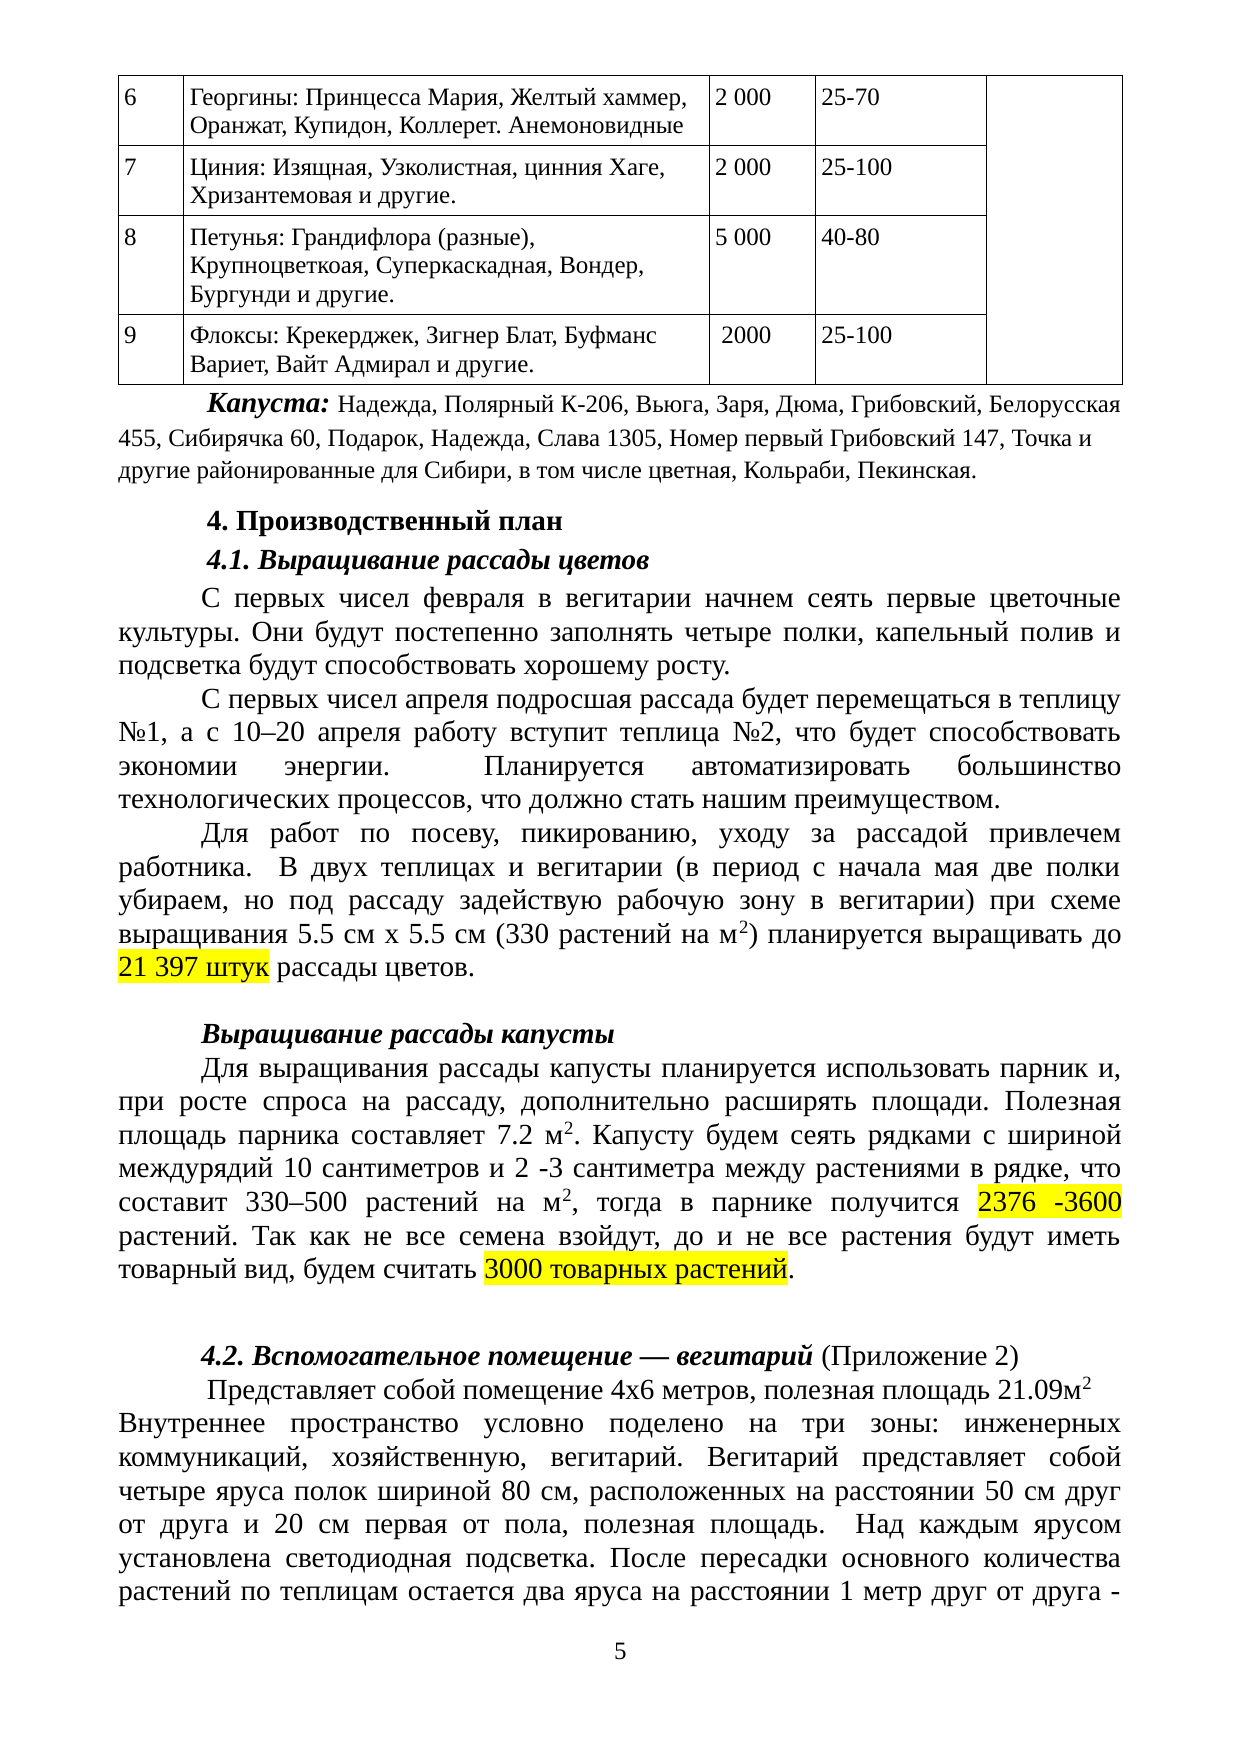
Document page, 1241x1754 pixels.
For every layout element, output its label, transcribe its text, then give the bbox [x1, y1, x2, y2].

text Выращивание рассады капусты [118, 1016, 1122, 1050]
table_cell Циния: Изящная, Узколистная, цинния Хаге, Хризантемовая и другие. [184, 146, 709, 215]
table_cell Петунья: Грандифлора (разные), Крупноцветкоая, Суперкаскадная, Вондер, Бургунди и другие. [184, 216, 709, 314]
text Представляет собой помещение 4х6 метров, полезная площадь 21.09м2 [118, 1372, 1122, 1406]
table_cell 7 [119, 146, 183, 215]
table_cell 2 000 [710, 146, 815, 215]
table_cell 9 [119, 315, 183, 384]
table_cell [987, 76, 1122, 384]
text 4.2. Вспомогательное помещение — вегитарий (Приложение 2) [118, 1338, 1122, 1372]
text Для работ по посеву, пикированию, уходу за рассадой привлечем работника. В двух теплицах и вегитарии (в период с начала мая две полки убираем, но под рассаду задействую рабочую зону в вегитарии) при схеме выращивания 5.5 см х 5.5 см (330 растений на м2) планируется выращивать до 21 397 штук рассады цветов. [118, 815, 1122, 983]
text С первых чисел апреля подросшая рассада будет перемещаться в теплицу №1, а с 10–20 апреля работу вступит теплица №2, что будет способствовать экономии энергии. Планируется автоматизировать большинство технологических процессов, что должно стать нашим преимуществом. [118, 681, 1122, 815]
text Для выращивания рассады капусты планируется использовать парник и, при росте спроса на рассаду, дополнительно расширять площади. Полезная площадь парника составляет 7.2 м2. Капусту будем сеять рядками с шириной междурядий 10 сантиметров и 2 -3 сантиметра между растениями в рядке, что составит 330–500 растений на м2, тогда в парнике получится 2376 -3600 растений. Так как не все семена взойдут, до и не все растения будут иметь товарный вид, будем считать 3000 товарных растений. [118, 1050, 1122, 1285]
table_cell Флоксы: Крекерджек, Зигнер Блат, Буфманс Вариет, Вайт Адмирал и другие. [184, 315, 709, 384]
table_cell 2000 [710, 315, 815, 384]
table_cell 25-100 [816, 146, 986, 215]
table_cell 2 000 [710, 76, 815, 145]
text 4.1. Выращивание рассады цветов [118, 542, 1122, 575]
text Внутреннее пространство условно поделено на три зоны: инженерных коммуникаций, хозяйственную, вегитарий. Вегитарий представляет собой четыре яруса полок шириной 80 см, расположенных на расстоянии 50 см друг от друга и 20 см первая от пола, полезная площадь. Над каждым ярусом установлена светодиодная подсветка. После пересадки основного количества растений по теплицам остается два яруса на расстоянии 1 метр друг от друга [118, 1406, 1122, 1607]
table_cell 5 000 [710, 216, 815, 314]
table_cell 25-70 [816, 76, 986, 145]
table_cell 6 [119, 76, 183, 145]
table_cell 8 [119, 216, 183, 314]
table_cell Георгины: Принцесса Мария, Желтый хаммер, Оранжат, Купидон, Коллерет. Анемоновидные [184, 76, 709, 145]
text С первых чисел февраля в вегитарии начнем сеять первые цветочные культуры. Они будут постепенно заполнять четыре полки, капельный полив и подсветка будут способствовать хорошему росту. [118, 580, 1122, 681]
table_cell 25-100 [816, 315, 986, 384]
text 4. Производственный план [118, 503, 1122, 537]
table_cell 40-80 [816, 216, 986, 314]
text Капуста: Надежда, Полярный К-206, Вьюга, Заря, Дюма, Грибовский, Белорусская 455, Сибирячка 60, Подарок, Надежда, Слава 1305, Номер первый Грибовский 147, Точка и другие районированные для Сибири, в том числе цветная, Кольраби, Пекинская. [118, 385, 1122, 484]
